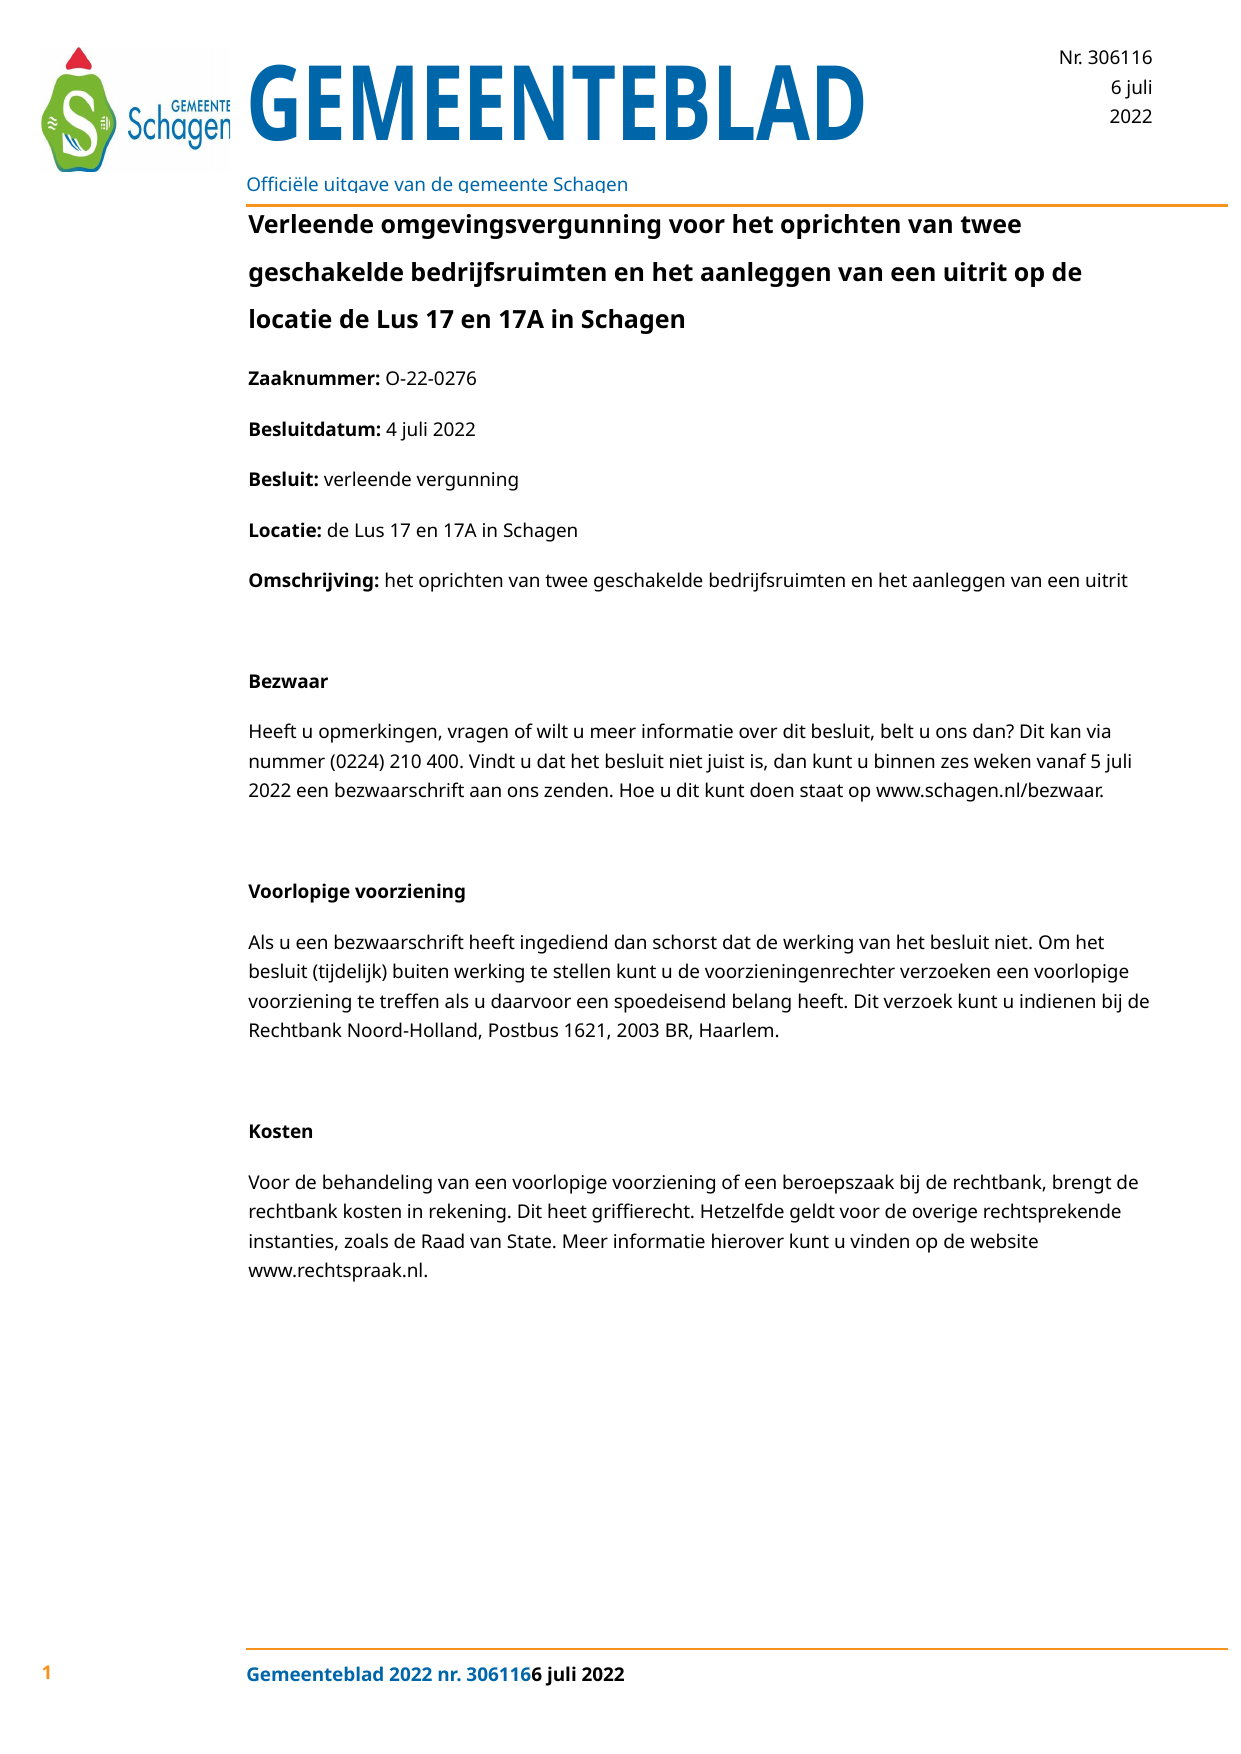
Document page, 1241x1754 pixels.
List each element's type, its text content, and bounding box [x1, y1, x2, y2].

text Heeft u opmerkingen, vragen of wilt u meer informatie over dit besluit, belt u ons dan? Dit kan via nummer (0224) 210 400. Vindt u dat het besluit niet juist is, dan kunt u binnen zes weken vanaf 5 juli 2022 een bezwaarschrift aan ons zenden. Hoe u dit kunt doen staat op www.schagen.nl/bezwaar. [248, 718, 1152, 803]
text Locatie: de Lus 17 en 17A in Schagen [248, 517, 1152, 542]
text Zaaknummer: O-22-0276 [248, 366, 1152, 391]
text Kosten [248, 1118, 1152, 1144]
text Besluitdatum: 4 juli 2022 [248, 416, 1152, 442]
text Omschrijving: het oprichten van twee geschakelde bedrijfsruimten en het aanleggen van een uitrit [248, 567, 1152, 593]
text Verleende omgevingsvergunning voor het oprichten van twee geschakelde bedrijfsruimten en het aanleggen van een uitrit op de locatie de Lus 17 en 17A in Schagen [248, 207, 1152, 336]
text Besluit: verleende vergunning [248, 466, 1152, 492]
text Voor de behandeling van een voorlopige voorziening of een beroepszaak bij de rechtbank, brengt de rechtbank kosten in rekening. Dit heet griffierecht. Hetzelfde geldt voor de overige rechtsprekende instanties, zoals de Raad van State. Meer informatie hierover kunt u vinden op de website www.rechtspraak.nl. [248, 1169, 1152, 1283]
text Als u een bezwaarschrift heeft ingediend dan schorst dat de werking van het besluit niet. Om het besluit (tijdelijk) buiten werking te stellen kunt u de voorzieningenrechter verzoeken een voorlopige voorziening te treffen als u daarvoor een spoedeisend belang heeft. Dit verzoek kunt u indienen bij de Rechtbank Noord-Holland, Postbus 1621, 2003 BR, Haarlem. [248, 929, 1152, 1043]
text Bezwaar [248, 668, 1152, 694]
text Voorlopige voorziening [248, 878, 1152, 904]
picture [41, 47, 231, 172]
